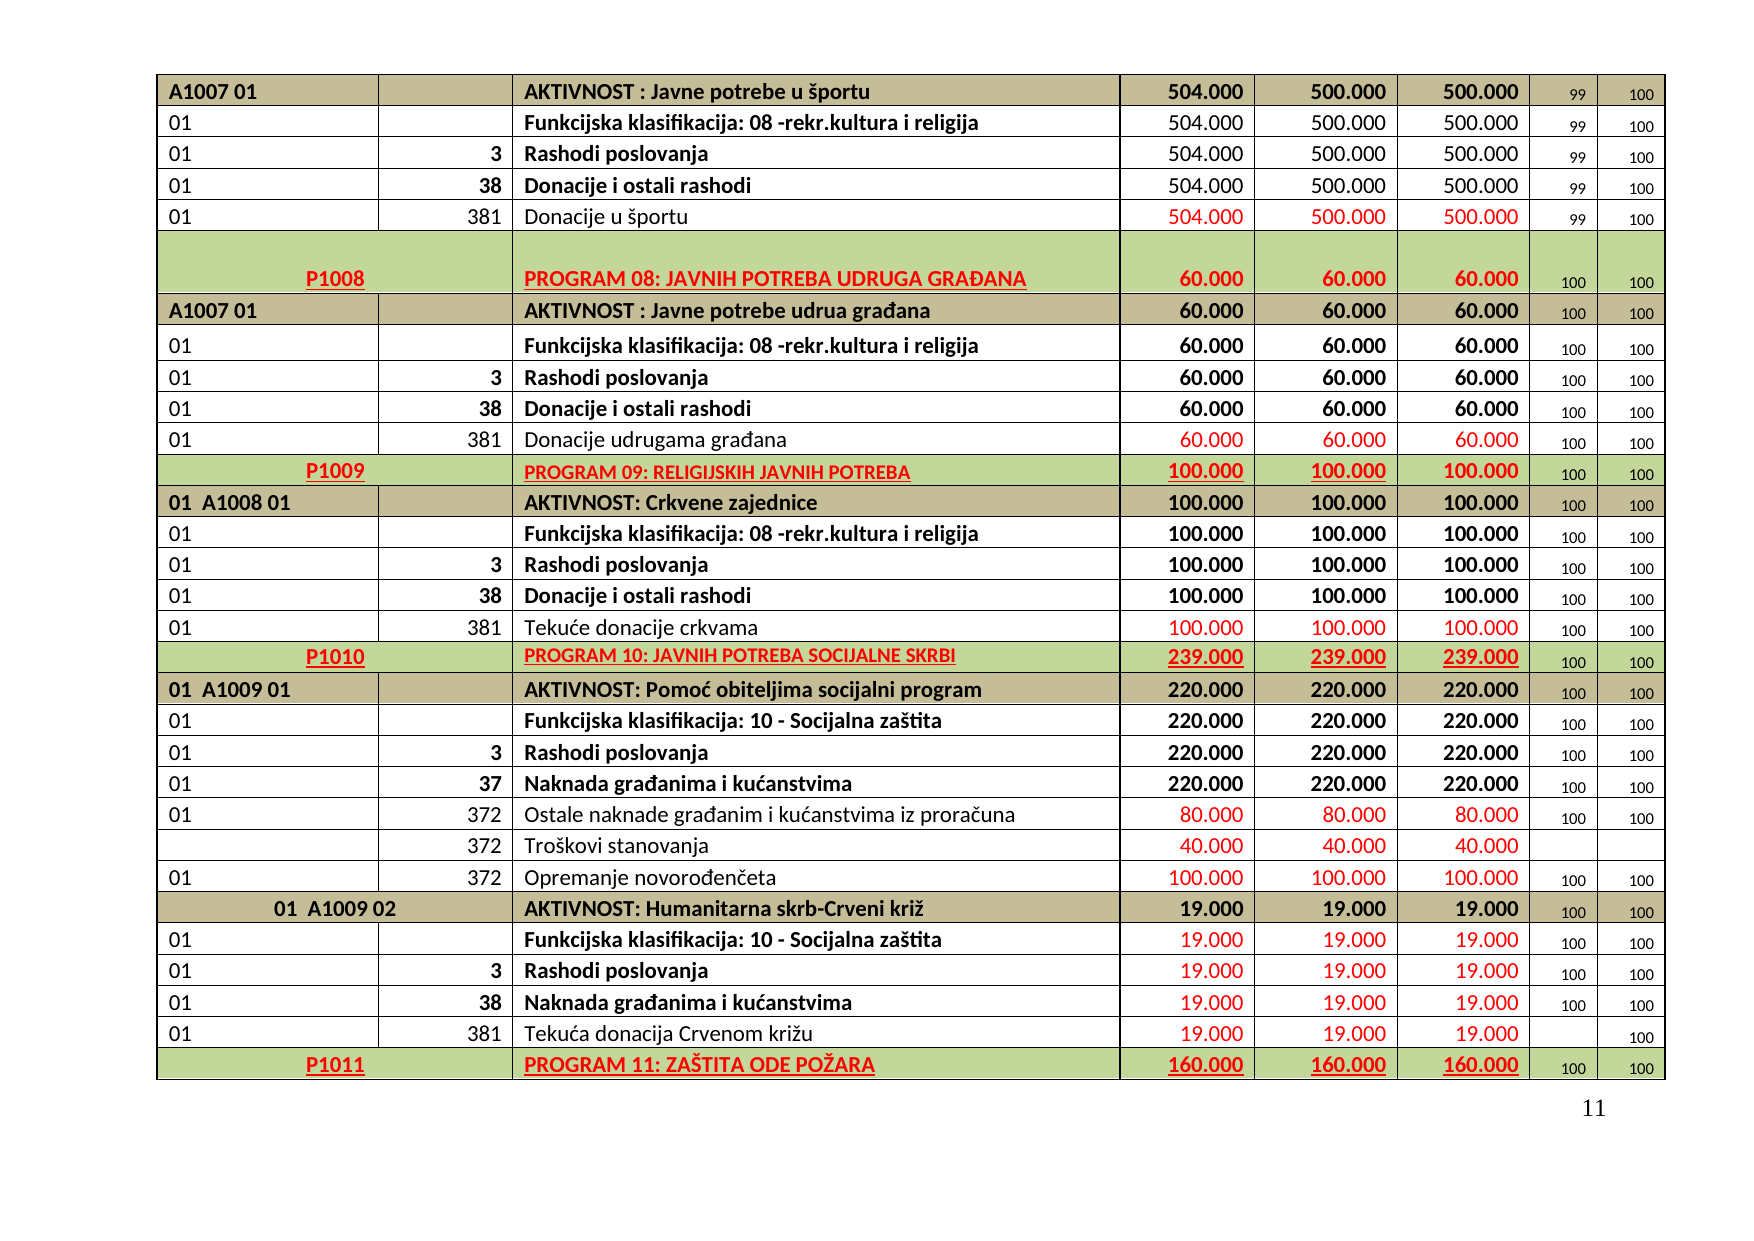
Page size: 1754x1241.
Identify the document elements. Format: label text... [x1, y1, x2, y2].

table_cell 100 [1530, 673, 1597, 703]
table_cell 100 [1598, 231, 1664, 292]
table_cell 100 [1530, 892, 1597, 922]
table_cell 220.000 [1398, 736, 1529, 766]
table_cell [1530, 830, 1597, 860]
table_cell 500.000 [1398, 169, 1529, 199]
table_cell 500.000 [1255, 169, 1397, 199]
table_cell 100 [1530, 955, 1597, 985]
table_cell 60.000 [1121, 231, 1254, 292]
table_cell 220.000 [1255, 767, 1397, 797]
table_cell 01 [158, 325, 378, 360]
table_cell 01 [158, 705, 378, 735]
table_cell AKTIVNOST: Crkvene zajednice [513, 486, 1119, 516]
table_cell 60.000 [1121, 325, 1254, 360]
table_cell 100.000 [1121, 486, 1254, 516]
table_cell 100 [1598, 861, 1664, 891]
table_cell Donacije udrugama građana [513, 423, 1119, 453]
table_cell 01 [158, 1017, 378, 1047]
table_cell Rashodi poslovanja [513, 137, 1119, 167]
table_cell 100.000 [1255, 611, 1397, 641]
table_cell 100.000 [1398, 548, 1529, 578]
table_cell 100 [1598, 611, 1664, 641]
table_cell 381 [379, 200, 512, 230]
table_cell 100 [1530, 861, 1597, 891]
table_cell 100.000 [1398, 861, 1529, 891]
table_cell 01 [158, 580, 378, 610]
table_cell 100.000 [1121, 517, 1254, 547]
table_cell 100 [1530, 736, 1597, 766]
table_cell 239.000 [1255, 642, 1397, 672]
table_cell 40.000 [1121, 830, 1254, 860]
table_cell 19.000 [1121, 986, 1254, 1016]
table_cell 38 [379, 986, 512, 1016]
table_cell [379, 705, 512, 735]
table_cell 01 [158, 861, 378, 891]
table_cell 504.000 [1121, 75, 1254, 105]
table_cell A1007 01 [158, 294, 378, 324]
table_cell 01 [158, 955, 378, 985]
table_cell 3 [379, 137, 512, 167]
table_cell 01 A1008 01 [158, 486, 378, 516]
table_cell 220.000 [1121, 736, 1254, 766]
table_cell 60.000 [1255, 423, 1397, 453]
table_cell 100 [1598, 892, 1664, 922]
table_cell 381 [379, 423, 512, 453]
table_cell 100 [1530, 611, 1597, 641]
table_cell 100 [1598, 106, 1664, 136]
table_cell 100 [1598, 361, 1664, 391]
table_cell 01 [158, 798, 378, 828]
table_cell AKTIVNOST : Javne potrebe udrua građana [513, 294, 1119, 324]
table_cell 19.000 [1398, 923, 1529, 953]
table_cell 220.000 [1398, 673, 1529, 703]
table_cell 220.000 [1255, 705, 1397, 735]
table_cell 100 [1530, 231, 1597, 292]
table_cell 19.000 [1398, 1017, 1529, 1047]
table_cell 19.000 [1121, 892, 1254, 922]
table_cell 100 [1530, 580, 1597, 610]
table_cell 100 [1530, 923, 1597, 953]
table_cell 3 [379, 548, 512, 578]
table_cell 19.000 [1255, 955, 1397, 985]
table_cell PROGRAM 08: JAVNIH POTREBA UDRUGA GRAĐANA [513, 231, 1119, 292]
table_cell 60.000 [1398, 294, 1529, 324]
table_cell 504.000 [1121, 169, 1254, 199]
table_cell 100.000 [1255, 486, 1397, 516]
table_cell 99 [1530, 75, 1597, 105]
table_cell 372 [379, 830, 512, 860]
table_cell 100 [1530, 705, 1597, 735]
table_cell 60.000 [1255, 361, 1397, 391]
table_cell 100 [1598, 169, 1664, 199]
table_cell Naknada građanima i kućanstvima [513, 986, 1119, 1016]
table_cell 100.000 [1121, 580, 1254, 610]
table_cell 100 [1530, 642, 1597, 672]
table_cell 500.000 [1398, 75, 1529, 105]
table_cell 01 [158, 517, 378, 547]
table_cell 100 [1598, 392, 1664, 422]
table_cell AKTIVNOST: Humanitarna skrb-Crveni križ [513, 892, 1119, 922]
table_cell 500.000 [1398, 137, 1529, 167]
table_cell 38 [379, 392, 512, 422]
table_cell 01 [158, 169, 378, 199]
table_cell 60.000 [1398, 325, 1529, 360]
table_cell 60.000 [1255, 294, 1397, 324]
table_cell 100.000 [1121, 611, 1254, 641]
table_cell [379, 106, 512, 136]
table_cell Funkcijska klasifikacija: 08 -rekr.kultura i religija [513, 517, 1119, 547]
table_cell 372 [379, 861, 512, 891]
table_cell 80.000 [1398, 798, 1529, 828]
table_cell Donacije u športu [513, 200, 1119, 230]
table_cell 01 A1009 02 [158, 892, 512, 922]
table_cell [379, 294, 512, 324]
table_cell 60.000 [1398, 392, 1529, 422]
table_cell A1007 01 [158, 75, 378, 105]
table_cell 01 [158, 923, 378, 953]
table_cell [379, 673, 512, 703]
table_cell 100 [1598, 767, 1664, 797]
table_cell 100 [1598, 294, 1664, 324]
table_cell 100.000 [1255, 580, 1397, 610]
table_cell Donacije i ostali rashodi [513, 169, 1119, 199]
table_cell Naknada građanima i kućanstvima [513, 767, 1119, 797]
table_cell 500.000 [1398, 200, 1529, 230]
table_cell 100 [1598, 423, 1664, 453]
table_cell 100 [1598, 642, 1664, 672]
table_cell Funkcijska klasifikacija: 10 - Socijalna zaštita [513, 705, 1119, 735]
table_cell 100.000 [1398, 486, 1529, 516]
table_cell 220.000 [1121, 673, 1254, 703]
table_cell 220.000 [1121, 705, 1254, 735]
table_cell 01 [158, 548, 378, 578]
table_cell 500.000 [1255, 106, 1397, 136]
table_cell 100 [1598, 705, 1664, 735]
table_cell Funkcijska klasifikacija: 08 -rekr.kultura i religija [513, 106, 1119, 136]
table_cell 100 [1598, 1048, 1664, 1078]
table_cell 100 [1530, 361, 1597, 391]
table_cell 99 [1530, 106, 1597, 136]
table_cell 100 [1598, 486, 1664, 516]
table_cell [379, 923, 512, 953]
table_cell 500.000 [1255, 200, 1397, 230]
table_cell 100 [1598, 517, 1664, 547]
table_cell [379, 486, 512, 516]
table_cell 100 [1598, 325, 1664, 360]
table_cell 100 [1598, 548, 1664, 578]
table_cell Rashodi poslovanja [513, 361, 1119, 391]
table_cell 220.000 [1398, 705, 1529, 735]
table_cell 01 [158, 611, 378, 641]
table_cell 19.000 [1255, 892, 1397, 922]
table_cell 100 [1530, 392, 1597, 422]
table_cell 99 [1530, 169, 1597, 199]
table_cell 100.000 [1398, 580, 1529, 610]
table_cell 220.000 [1121, 767, 1254, 797]
table_cell PROGRAM 11: ZAŠTITA ODE POŽARA [513, 1048, 1119, 1078]
table_cell 100 [1598, 955, 1664, 985]
table_cell 37 [379, 767, 512, 797]
table_cell [1530, 1017, 1597, 1047]
table_cell 38 [379, 169, 512, 199]
table_cell 504.000 [1121, 137, 1254, 167]
table_cell 100 [1598, 673, 1664, 703]
table_cell 01 [158, 106, 378, 136]
table_cell 19.000 [1255, 923, 1397, 953]
table_cell 60.000 [1255, 392, 1397, 422]
table_cell Ostale naknade građanim i kućanstvima iz proračuna [513, 798, 1119, 828]
table_cell 3 [379, 736, 512, 766]
table_cell 40.000 [1398, 830, 1529, 860]
table_cell 01 [158, 137, 378, 167]
table_cell P1008 [158, 231, 512, 292]
table_cell 100.000 [1255, 548, 1397, 578]
table_cell 372 [379, 798, 512, 828]
table_cell Troškovi stanovanja [513, 830, 1119, 860]
table_cell 01 [158, 200, 378, 230]
table_cell 220.000 [1398, 767, 1529, 797]
table_cell Funkcijska klasifikacija: 08 -rekr.kultura i religija [513, 325, 1119, 360]
table_cell Opremanje novorođenčeta [513, 861, 1119, 891]
table_cell 220.000 [1255, 673, 1397, 703]
table_cell 100.000 [1398, 455, 1529, 485]
table_cell 100.000 [1121, 548, 1254, 578]
table_cell 239.000 [1398, 642, 1529, 672]
table_cell [158, 830, 378, 860]
table_cell 01 [158, 736, 378, 766]
table_cell [379, 325, 512, 360]
table_cell 100 [1598, 455, 1664, 485]
table_cell 3 [379, 361, 512, 391]
table_cell 80.000 [1121, 798, 1254, 828]
table_cell [379, 75, 512, 105]
table_cell 100 [1598, 580, 1664, 610]
table_cell 99 [1530, 200, 1597, 230]
table_cell 19.000 [1121, 923, 1254, 953]
table_cell 381 [379, 611, 512, 641]
table_cell 100 [1530, 486, 1597, 516]
table_cell 19.000 [1398, 892, 1529, 922]
table_cell [1598, 830, 1664, 860]
table_cell 60.000 [1398, 231, 1529, 292]
table_cell 60.000 [1255, 325, 1397, 360]
table_cell AKTIVNOST : Javne potrebe u športu [513, 75, 1119, 105]
table_cell 100 [1530, 294, 1597, 324]
table_cell Funkcijska klasifikacija: 10 - Socijalna zaštita [513, 923, 1119, 953]
table_cell Rashodi poslovanja [513, 955, 1119, 985]
table_cell 60.000 [1121, 361, 1254, 391]
table_cell 01 [158, 392, 378, 422]
table_cell 381 [379, 1017, 512, 1047]
table_cell 19.000 [1255, 1017, 1397, 1047]
table_cell 01 [158, 986, 378, 1016]
table_cell 100 [1598, 137, 1664, 167]
table_cell 500.000 [1398, 106, 1529, 136]
table_cell 60.000 [1398, 423, 1529, 453]
table_cell 19.000 [1398, 955, 1529, 985]
table_cell 60.000 [1121, 294, 1254, 324]
table_cell 100 [1530, 1048, 1597, 1078]
table_cell 504.000 [1121, 106, 1254, 136]
table_cell 01 [158, 423, 378, 453]
table_cell 38 [379, 580, 512, 610]
table_cell 100.000 [1121, 455, 1254, 485]
table_cell 100 [1530, 517, 1597, 547]
table_cell 100.000 [1121, 861, 1254, 891]
table_cell 100 [1598, 1017, 1664, 1047]
table_cell Tekuće donacije crkvama [513, 611, 1119, 641]
table_cell 01 A1009 01 [158, 673, 378, 703]
table_cell P1009 [158, 455, 512, 485]
table_cell 100 [1598, 923, 1664, 953]
table_cell AKTIVNOST: Pomoć obiteljima socijalni program [513, 673, 1119, 703]
table_cell Tekuća donacija Crvenom križu [513, 1017, 1119, 1047]
table_cell Rashodi poslovanja [513, 548, 1119, 578]
table_cell 160.000 [1121, 1048, 1254, 1078]
table_cell 60.000 [1398, 361, 1529, 391]
table_cell 01 [158, 361, 378, 391]
table_cell 80.000 [1255, 798, 1397, 828]
table_cell Rashodi poslovanja [513, 736, 1119, 766]
table_cell 500.000 [1255, 137, 1397, 167]
table_cell PROGRAM 09: RELIGIJSKIH JAVNIH POTREBA [513, 455, 1119, 485]
table_cell 500.000 [1255, 75, 1397, 105]
table_cell [379, 517, 512, 547]
table_cell 220.000 [1255, 736, 1397, 766]
table_cell 01 [158, 767, 378, 797]
table_cell 60.000 [1255, 231, 1397, 292]
table_cell 239.000 [1121, 642, 1254, 672]
table_cell 100 [1598, 736, 1664, 766]
table_cell PROGRAM 10: JAVNIH POTREBA SOCIJALNE SKRBI [513, 642, 1119, 672]
table_cell 3 [379, 955, 512, 985]
table_cell 160.000 [1398, 1048, 1529, 1078]
table_cell 19.000 [1398, 986, 1529, 1016]
table_cell Donacije i ostali rashodi [513, 580, 1119, 610]
table_cell 100.000 [1255, 517, 1397, 547]
table_cell 100 [1530, 986, 1597, 1016]
table_cell 99 [1530, 137, 1597, 167]
table_cell 100.000 [1255, 861, 1397, 891]
table_cell Donacije i ostali rashodi [513, 392, 1119, 422]
table_cell 160.000 [1255, 1048, 1397, 1078]
table_cell 100.000 [1398, 611, 1529, 641]
table_cell 100 [1530, 798, 1597, 828]
table_cell P1010 [158, 642, 512, 672]
table_cell 60.000 [1121, 423, 1254, 453]
table_cell 100.000 [1255, 455, 1397, 485]
table_cell 19.000 [1121, 1017, 1254, 1047]
table_cell 504.000 [1121, 200, 1254, 230]
table_cell 19.000 [1255, 986, 1397, 1016]
table_cell 60.000 [1121, 392, 1254, 422]
table_cell P1011 [158, 1048, 512, 1078]
table_cell 100 [1598, 798, 1664, 828]
table_cell 100 [1530, 548, 1597, 578]
table_cell 100 [1530, 423, 1597, 453]
table_cell 100 [1598, 75, 1664, 105]
table_cell 19.000 [1121, 955, 1254, 985]
table_cell 100.000 [1398, 517, 1529, 547]
table_cell 100 [1530, 767, 1597, 797]
table_cell 100 [1598, 200, 1664, 230]
table_cell 100 [1530, 455, 1597, 485]
table_cell 100 [1530, 325, 1597, 360]
table_cell 100 [1598, 986, 1664, 1016]
table_cell 40.000 [1255, 830, 1397, 860]
